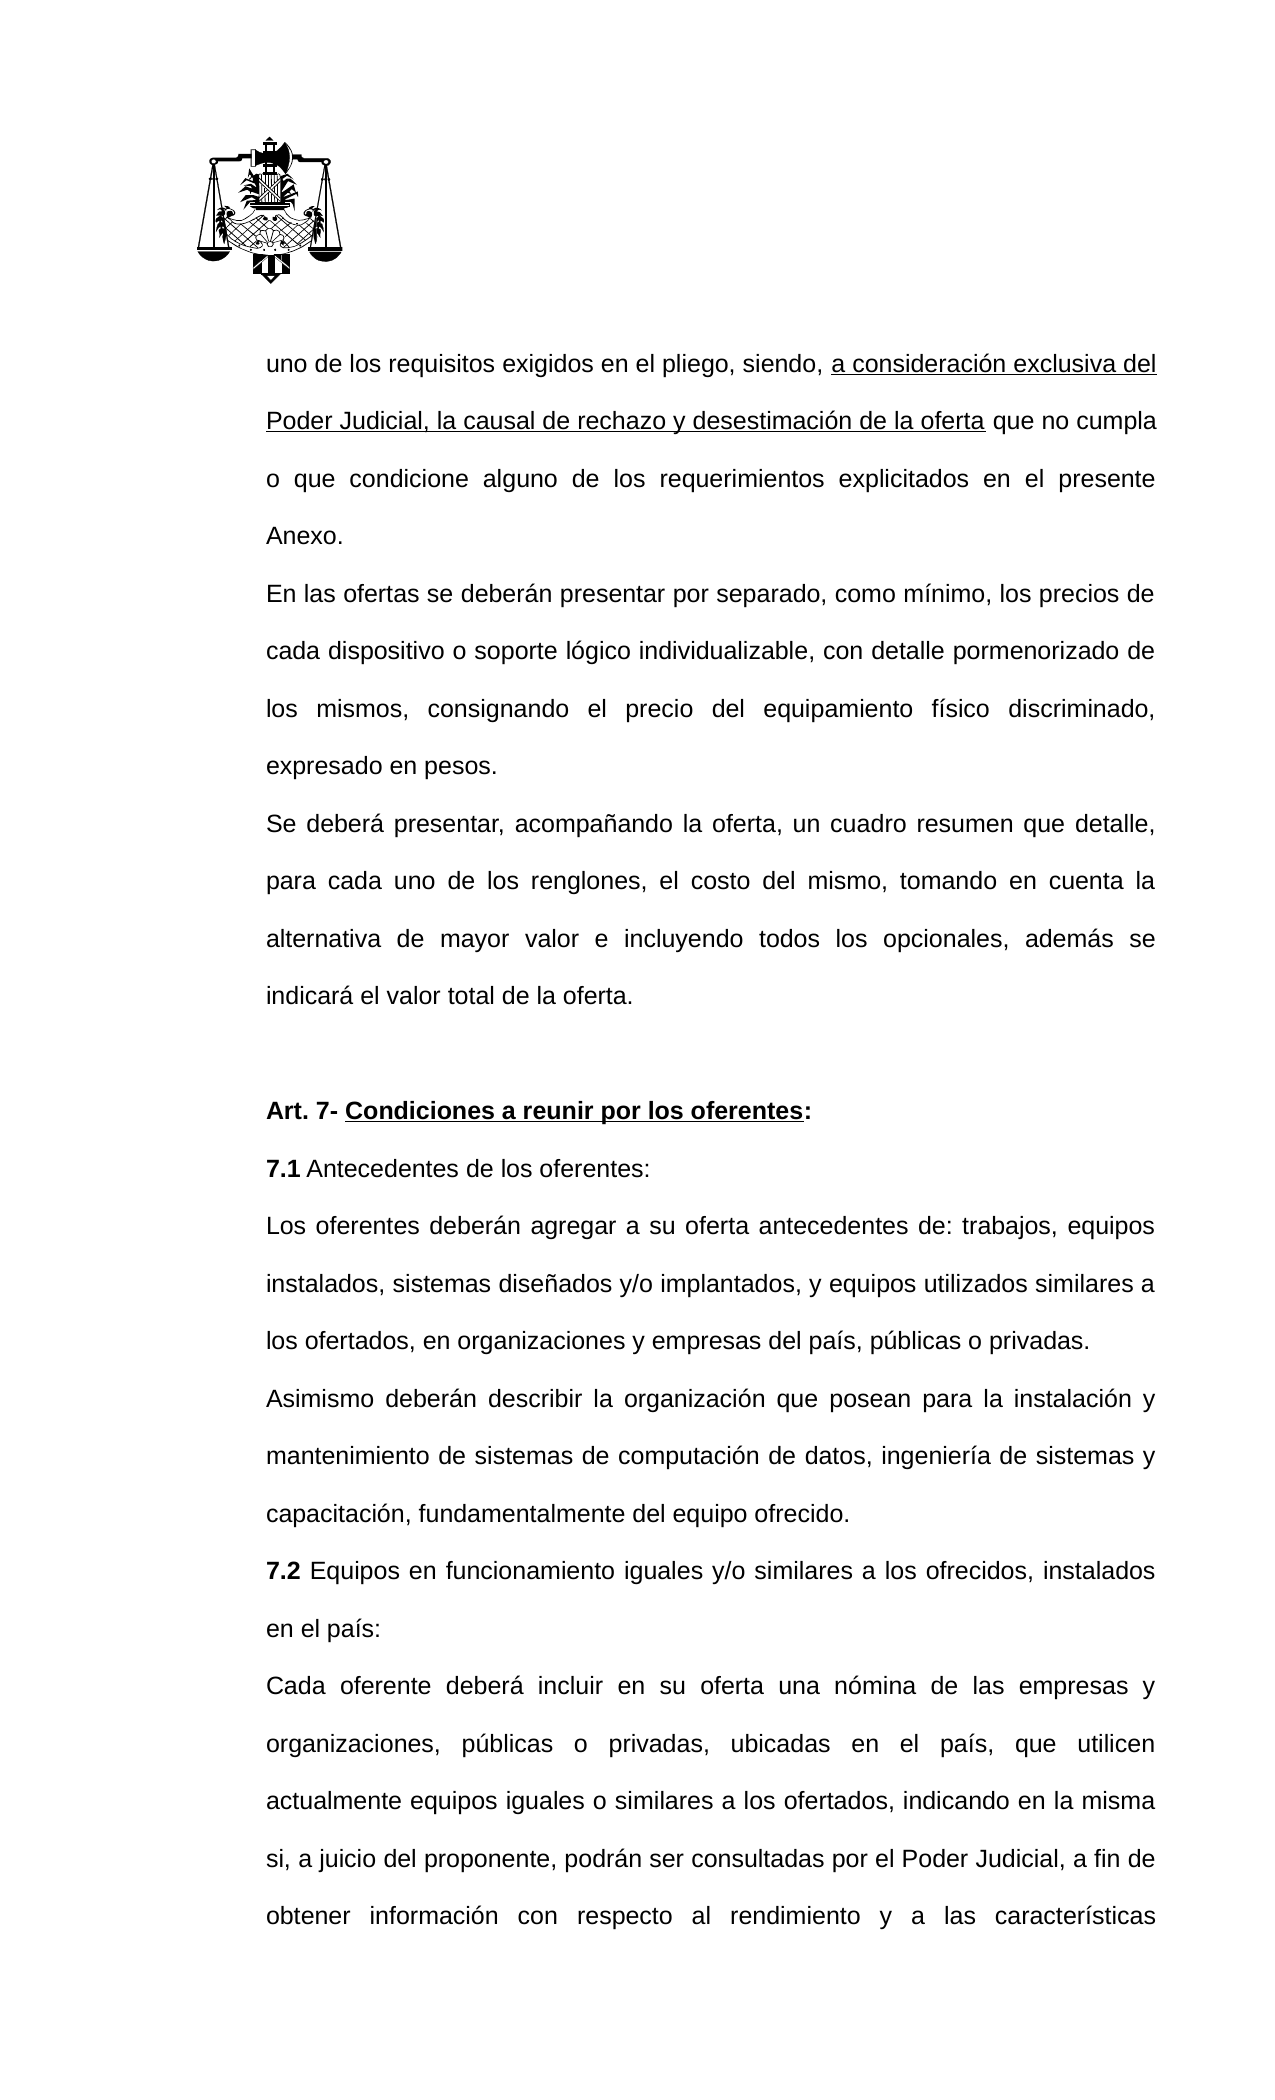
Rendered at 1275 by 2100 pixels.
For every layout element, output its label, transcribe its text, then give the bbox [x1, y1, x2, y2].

text Se deberá presentar, acompañando la oferta, un cuadro resumen que detalle, para cada uno de los renglones, el costo del mismo, tomando en cuenta la alternativa de mayor valor e incluyendo todos los opcionales, además se indicará el valor total de la oferta. [266, 809, 1157, 1010]
text 7.2 Equipos en funcionamiento iguales y/o similares a los ofrecidos, instalados en el país: [266, 1556, 1157, 1643]
text uno de los requisitos exigidos en el pliego, siendo, a consideración exclusiva del Poder Judicial, la causal de rechazo y desestimación de la oferta que no cumpla o que condicione alguno de los requerimientos explicitados en el presente Anexo. [266, 349, 1157, 550]
text En las ofertas se deberán presentar por separado, como mínimo, los precios de cada dispositivo o soporte lógico individualizable, con detalle pormenorizado de los mismos, consignando el precio del equipamiento físico discriminado, expresado en pesos. [266, 579, 1157, 780]
text Cada oferente deberá incluir en su oferta una nómina de las empresas y organizaciones, públicas o privadas, ubicadas en el país, que utilicen actualmente equipos iguales o similares a los ofertados, indicando en la misma si, a juicio del proponente, podrán ser consultadas por el Poder Judicial, a fin de obtener información con respecto al rendimiento y a las características [266, 1671, 1157, 1930]
text Asimismo deberán describir la organización que posean para la instalación y mantenimiento de sistemas de computación de datos, ingeniería de sistemas y capacitación, fundamentalmente del equipo ofrecido. [266, 1384, 1157, 1528]
text Art. 7- Condiciones a reunir por los oferentes: [266, 1096, 1157, 1125]
text 7.1 Antecedentes de los oferentes: [266, 1154, 1157, 1183]
text Los oferentes deberán agregar a su oferta antecedentes de: trabajos, equipos instalados, sistemas diseñados y/o implantados, y equipos utilizados similares a los ofertados, en organizaciones y empresas del país, públicas o privadas. [266, 1211, 1157, 1355]
